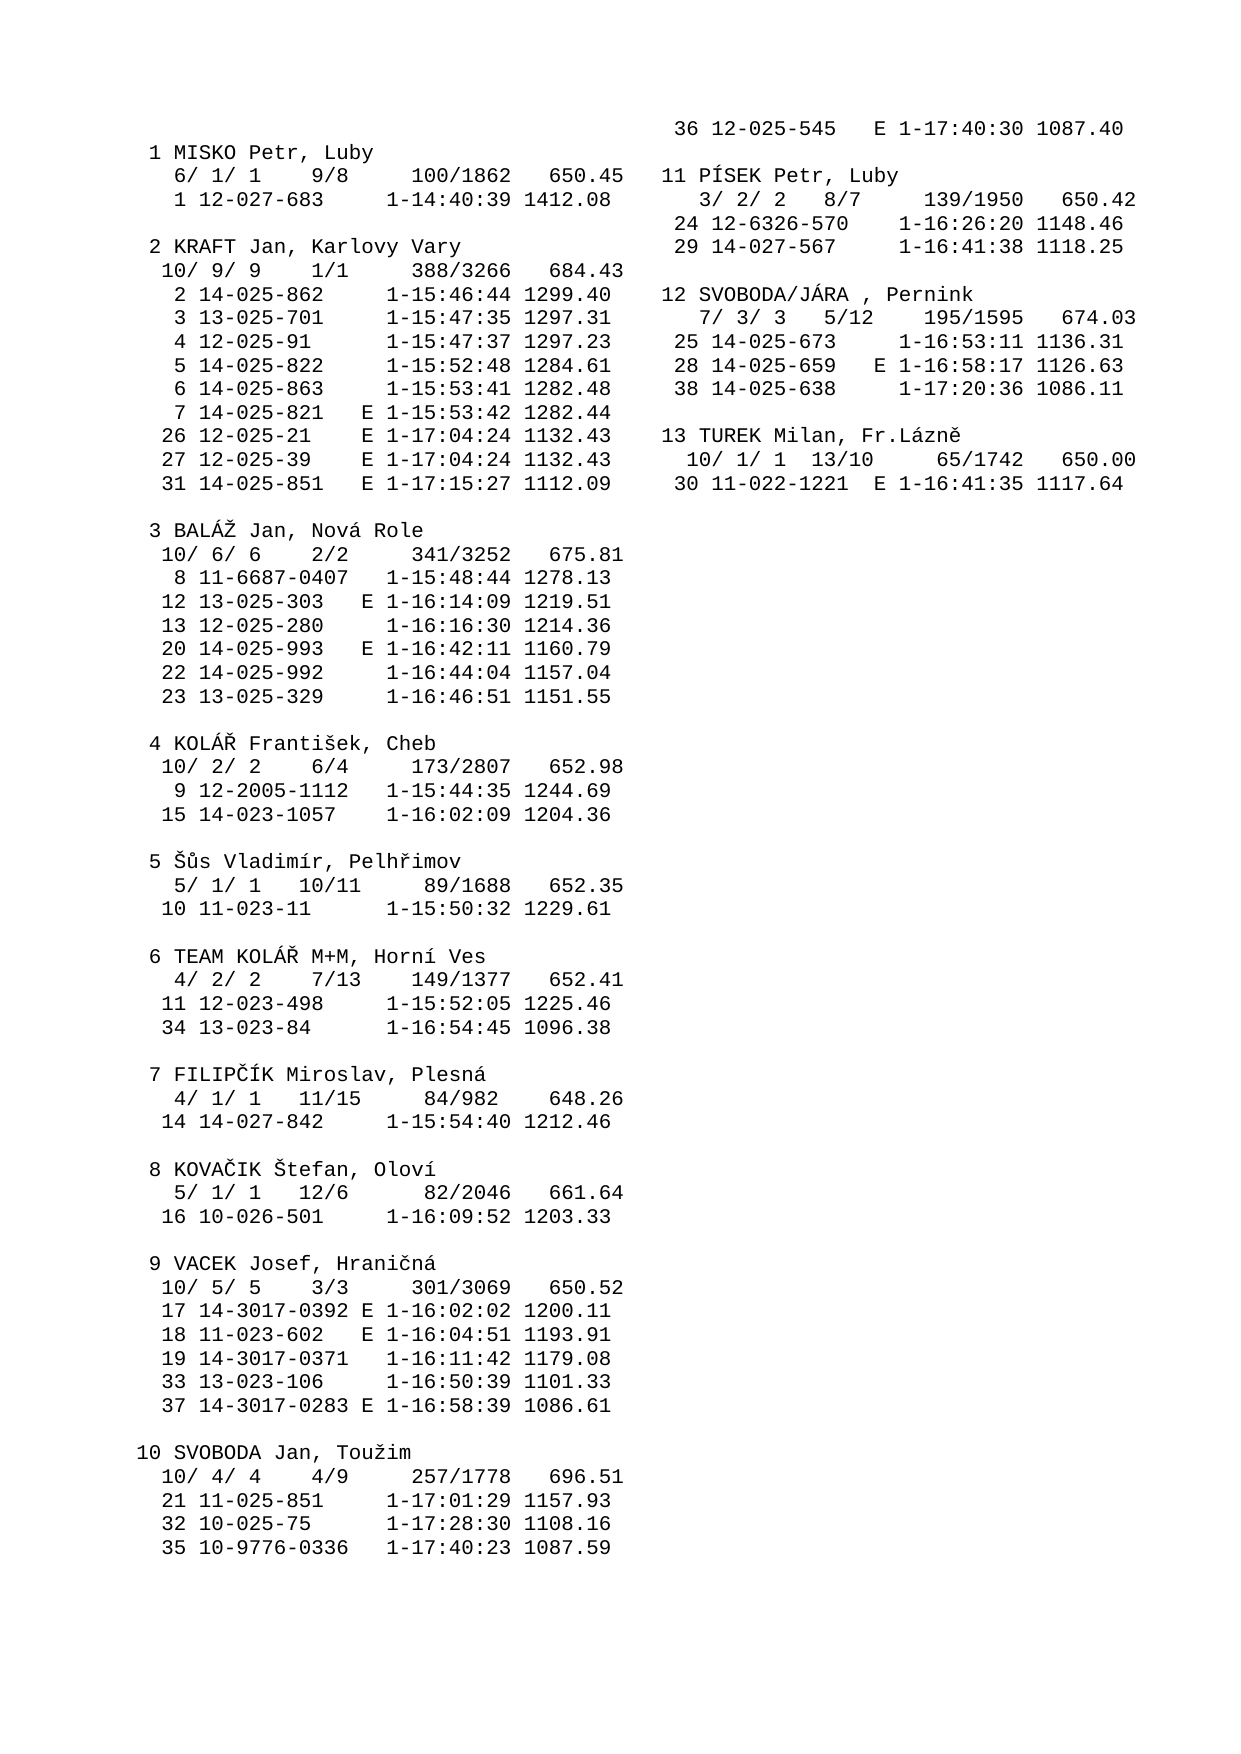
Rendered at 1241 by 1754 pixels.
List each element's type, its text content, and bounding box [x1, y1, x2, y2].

text 7 14-025-821 E 1-15:53:42 1282.44 [98, 402, 1151, 426]
text 10 SVOBODA Jan, Toužim [98, 1442, 1151, 1466]
text 2 14-025-862 1-15:46:44 1299.40 12 SVOBODA/JÁRA , Pernink [98, 284, 1151, 307]
text 5/ 1/ 1 12/6 82/2046 661.64 [98, 1182, 1151, 1206]
text 37 14-3017-0283 E 1-16:58:39 1086.61 [98, 1395, 1151, 1419]
text 26 12-025-21 E 1-17:04:24 1132.43 13 TUREK Milan, Fr.Lázně [98, 426, 1151, 449]
text 5 Šůs Vladimír, Pelhřimov [98, 851, 1151, 875]
text 33 13-023-106 1-16:50:39 1101.33 [98, 1371, 1151, 1395]
text 31 14-025-851 E 1-17:15:27 1112.09 30 11-022-1221 E 1-16:41:35 1117.64 [98, 473, 1151, 496]
text 27 12-025-39 E 1-17:04:24 1132.43 10/ 1/ 1 13/10 65/1742 650.00 [98, 449, 1151, 473]
text 4/ 2/ 2 7/13 149/1377 652.41 [98, 969, 1151, 993]
text 9 12-2005-1112 1-15:44:35 1244.69 [98, 780, 1151, 804]
text 10/ 2/ 2 6/4 173/2807 652.98 [98, 757, 1151, 780]
text 4/ 1/ 1 11/15 84/982 648.26 [98, 1088, 1151, 1111]
text 12 13-025-303 E 1-16:14:09 1219.51 [98, 591, 1151, 615]
text 17 14-3017-0392 E 1-16:02:02 1200.11 [98, 1300, 1151, 1324]
text 8 11-6687-0407 1-15:48:44 1278.13 [98, 567, 1151, 591]
text 34 13-023-84 1-16:54:45 1096.38 [98, 1017, 1151, 1040]
text 5/ 1/ 1 10/11 89/1688 652.35 [98, 875, 1151, 898]
text 36 12-025-545 E 1-17:40:30 1087.40 [98, 118, 1151, 142]
text 3 13-025-701 1-15:47:35 1297.31 7/ 3/ 3 5/12 195/1595 674.03 [98, 307, 1151, 331]
text 5 14-025-822 1-15:52:48 1284.61 28 14-025-659 E 1-16:58:17 1126.63 [98, 354, 1151, 378]
text 6/ 1/ 1 9/8 100/1862 650.45 11 PÍSEK Petr, Luby [98, 165, 1151, 189]
text 1 MISKO Petr, Luby [98, 142, 1151, 165]
text 21 11-025-851 1-17:01:29 1157.93 [98, 1489, 1151, 1513]
text 10/ 4/ 4 4/9 257/1778 696.51 [98, 1466, 1151, 1489]
text 15 14-023-1057 1-16:02:09 1204.36 [98, 804, 1151, 827]
text 14 14-027-842 1-15:54:40 1212.46 [98, 1111, 1151, 1135]
text 13 12-025-280 1-16:16:30 1214.36 [98, 615, 1151, 638]
text 4 KOLÁŘ František, Cheb [98, 733, 1151, 757]
text 2 KRAFT Jan, Karlovy Vary 29 14-027-567 1-16:41:38 1118.25 [98, 236, 1151, 260]
text 10/ 9/ 9 1/1 388/3266 684.43 [98, 260, 1151, 284]
text 22 14-025-992 1-16:44:04 1157.04 [98, 662, 1151, 686]
text 35 10-9776-0336 1-17:40:23 1087.59 [98, 1537, 1151, 1561]
text 4 12-025-91 1-15:47:37 1297.23 25 14-025-673 1-16:53:11 1136.31 [98, 331, 1151, 354]
text 10/ 6/ 6 2/2 341/3252 675.81 [98, 544, 1151, 567]
text 16 10-026-501 1-16:09:52 1203.33 [98, 1206, 1151, 1229]
text 20 14-025-993 E 1-16:42:11 1160.79 [98, 638, 1151, 662]
text 7 FILIPČÍK Miroslav, Plesná [98, 1064, 1151, 1088]
text 3 BALÁŽ Jan, Nová Role [98, 520, 1151, 544]
text 19 14-3017-0371 1-16:11:42 1179.08 [98, 1348, 1151, 1371]
text 6 TEAM KOLÁŘ M+M, Horní Ves [98, 946, 1151, 969]
text 18 11-023-602 E 1-16:04:51 1193.91 [98, 1324, 1151, 1348]
text 23 13-025-329 1-16:46:51 1151.55 [98, 686, 1151, 709]
text 9 VACEK Josef, Hraničná [98, 1253, 1151, 1277]
text 10 11-023-11 1-15:50:32 1229.61 [98, 898, 1151, 922]
text 10/ 5/ 5 3/3 301/3069 650.52 [98, 1277, 1151, 1300]
text 1 12-027-683 1-14:40:39 1412.08 3/ 2/ 2 8/7 139/1950 650.42 [98, 189, 1151, 213]
text 24 12-6326-570 1-16:26:20 1148.46 [98, 213, 1151, 236]
text 11 12-023-498 1-15:52:05 1225.46 [98, 993, 1151, 1017]
text 8 KOVAČIK Štefan, Oloví [98, 1158, 1151, 1182]
text 6 14-025-863 1-15:53:41 1282.48 38 14-025-638 1-17:20:36 1086.11 [98, 378, 1151, 402]
text 32 10-025-75 1-17:28:30 1108.16 [98, 1513, 1151, 1537]
